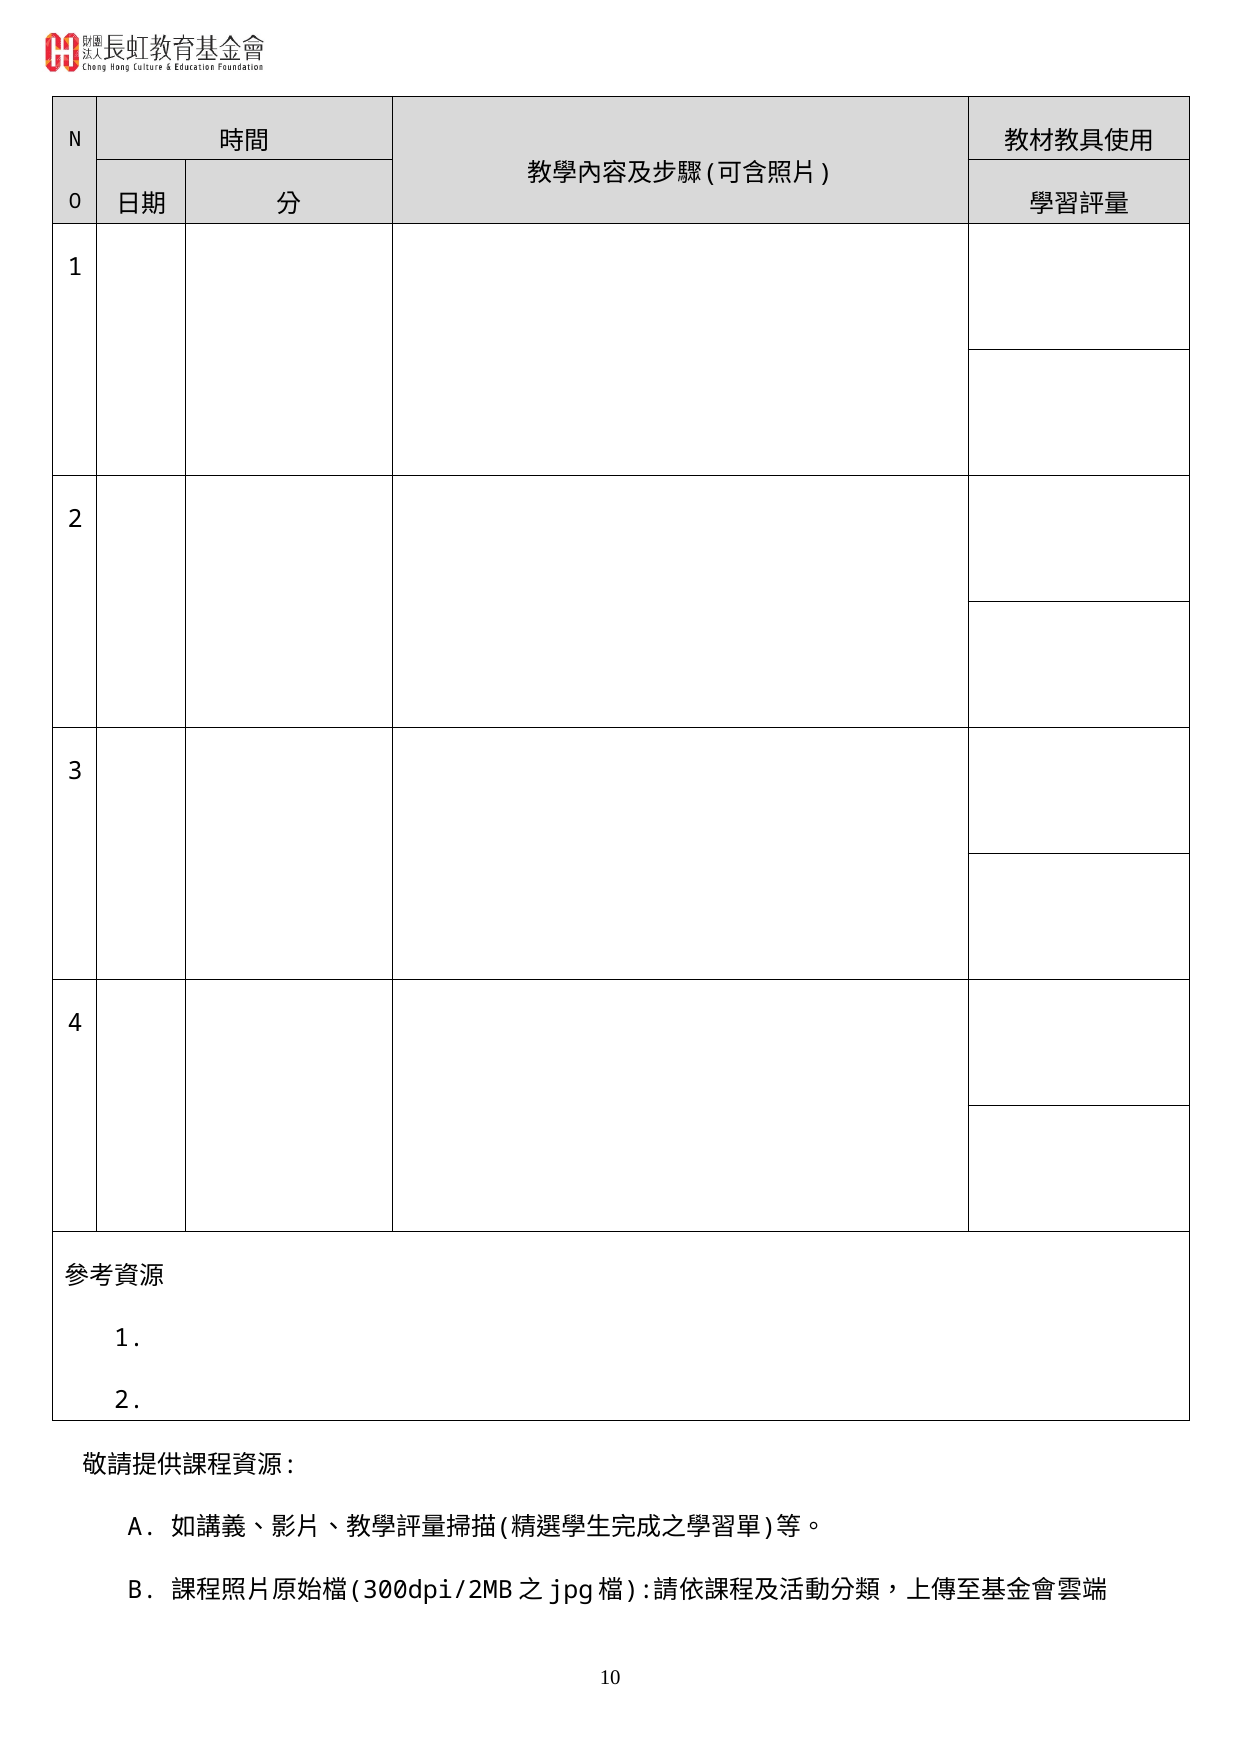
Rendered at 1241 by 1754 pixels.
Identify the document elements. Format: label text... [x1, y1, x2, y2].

table_cell [186, 728, 392, 979]
table_cell [969, 980, 1189, 1105]
table_cell [969, 350, 1189, 475]
table_cell 分 [186, 160, 392, 223]
table_cell 日期 [97, 160, 185, 223]
table_cell 1 [53, 224, 96, 475]
table_cell [97, 980, 185, 1231]
table_header 教學內容及步驟(可含照片) [393, 97, 968, 223]
table_cell [97, 224, 185, 475]
table_cell [969, 728, 1189, 853]
table_cell [393, 980, 968, 1231]
table_cell [97, 476, 185, 727]
table_cell [969, 1106, 1189, 1231]
table_header 教材教具使用 [969, 97, 1189, 159]
table_cell [97, 728, 185, 979]
table_header NO [53, 97, 96, 223]
table_cell [969, 476, 1189, 601]
list 如講義、影片、教學評量掃描(精選學生完成之學習單)等。 [127, 1483, 1107, 1546]
table_header 時間 [97, 97, 392, 159]
list 課程照片原始檔(300dpi/2MB之jpg檔):請依課程及活動分類，上傳至基金會雲端空間。 [127, 1546, 1107, 1608]
table_cell [969, 854, 1189, 979]
table_cell [393, 728, 968, 979]
table_cell [186, 980, 392, 1231]
table_cell [969, 602, 1189, 727]
table_cell [393, 224, 968, 475]
table_cell [969, 224, 1189, 349]
table_cell 參考資源 [53, 1232, 1189, 1420]
text 敬請提供課程資源: [83, 1421, 1107, 1483]
table_cell [393, 476, 968, 727]
table_cell 4 [53, 980, 96, 1231]
table_cell [186, 476, 392, 727]
table_cell 2 [53, 476, 96, 727]
table_cell [186, 224, 392, 475]
table_cell 3 [53, 728, 96, 979]
table_cell 學習評量 [969, 160, 1189, 223]
